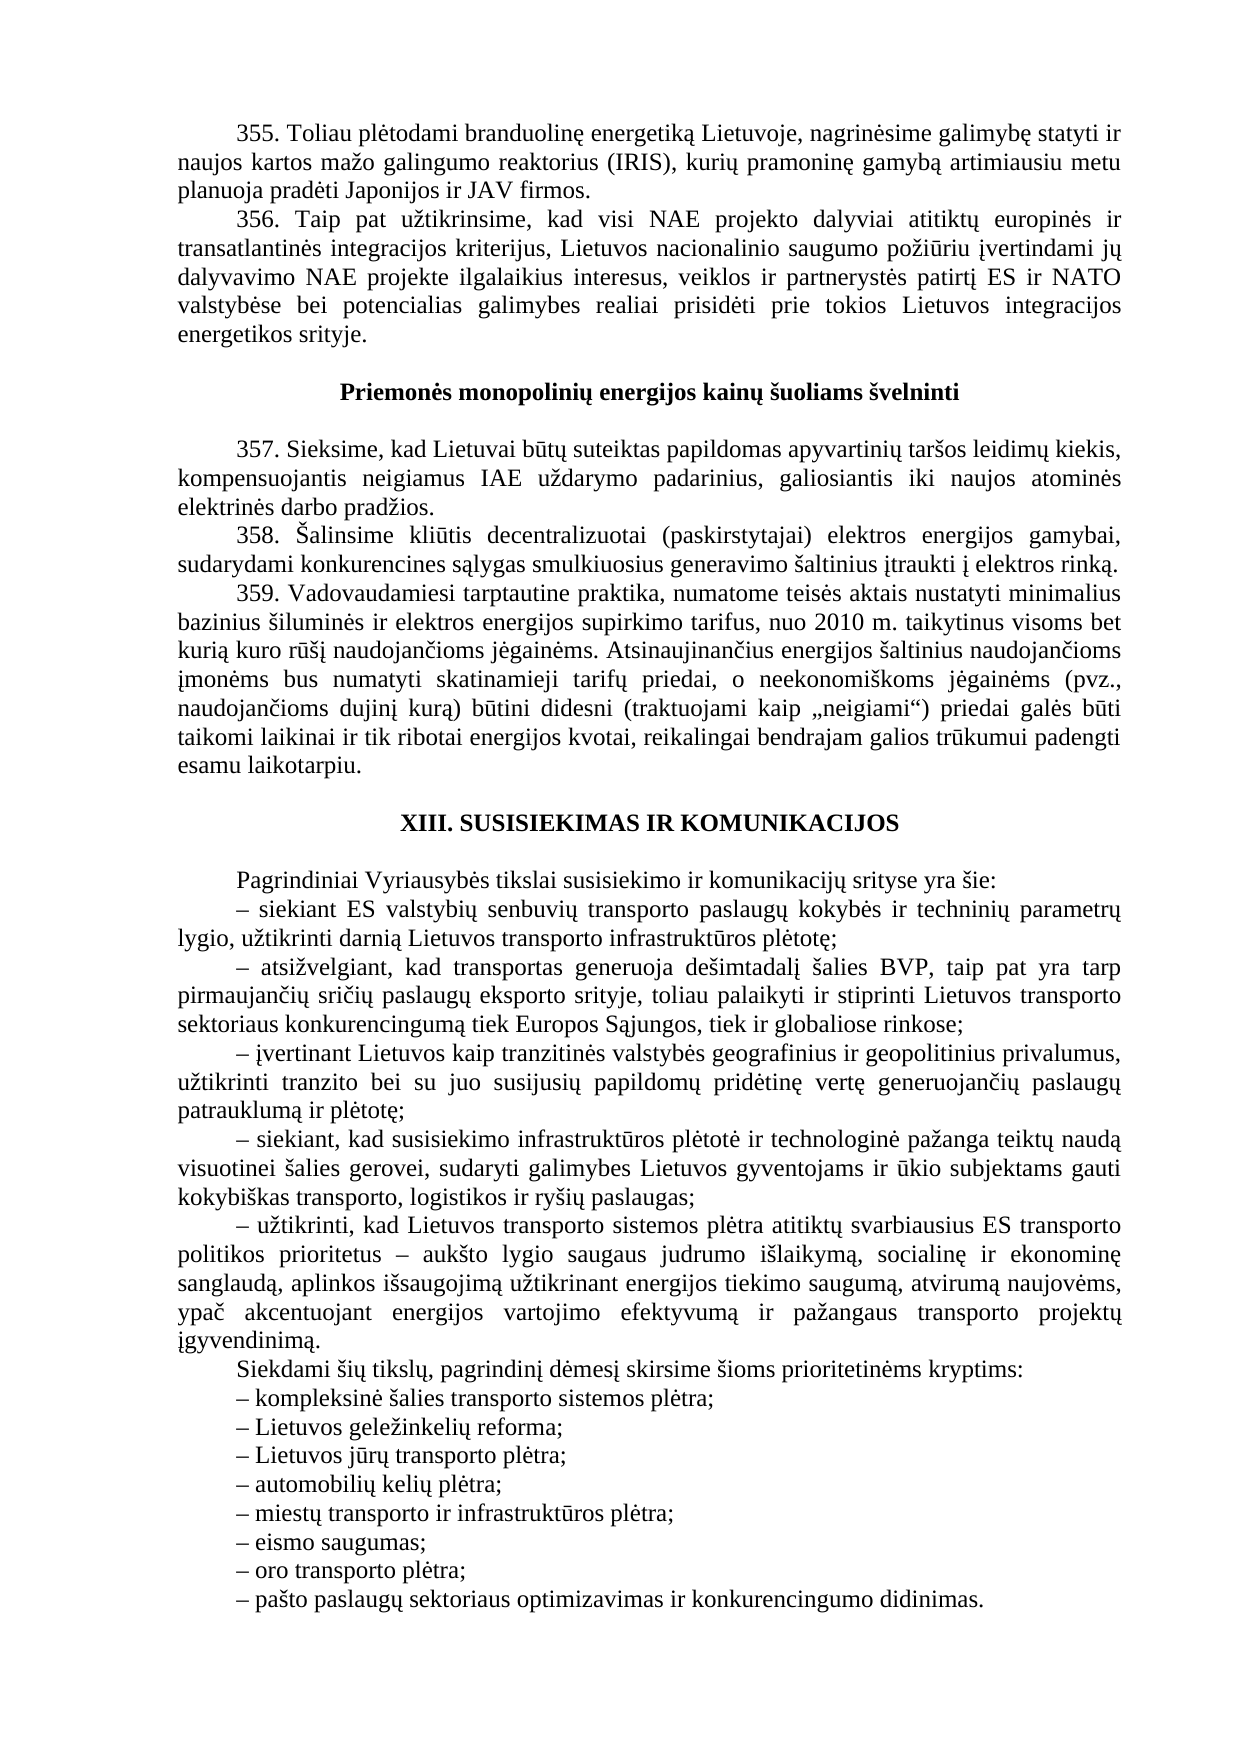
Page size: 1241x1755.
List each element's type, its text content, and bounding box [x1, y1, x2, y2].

text – siekiant, kad susisiekimo infrastruktūros plėtotė ir technologinė pažanga teiktų naudą visuotinei šalies gerovei, sudaryti galimybes Lietuvos gyventojams ir ūkio subjektams gauti kokybiškas transporto, logistikos ir ryšių paslaugas; [177, 1124, 1122, 1211]
text – užtikrinti, kad Lietuvos transporto sistemos plėtra atitiktų svarbiausius ES transporto politikos prioritetus – aukšto lygio saugaus judrumo išlaikymą, socialinę ir ekonominę sanglaudą, aplinkos išsaugojimą užtikrinant energijos tiekimo saugumą, atvirumą naujovėms, ypač akcentuojant energijos vartojimo efektyvumą ir pažangaus transporto projektų įgyvendinimą. [177, 1211, 1122, 1354]
text – atsižvelgiant, kad transportas generuoja dešimtadalį šalies BVP, taip pat yra tarp pirmaujančių sričių paslaugų eksporto srityje, toliau palaikyti ir stiprinti Lietuvos transporto sektoriaus konkurencingumą tiek Europos Sąjungos, tiek ir globaliose rinkose; [177, 952, 1122, 1038]
text 358. Šalinsime kliūtis decentralizuotai (paskirstytajai) elektros energijos gamybai, sudarydami konkurencines sąlygas smulkiuosius generavimo šaltinius įtraukti į elektros rinką. [177, 521, 1122, 578]
text Priemonės monopolinių energijos kainų šuoliams švelninti [177, 377, 1122, 406]
text – Lietuvos jūrų transporto plėtra; [177, 1441, 1122, 1469]
text Siekdami šių tikslų, pagrindinį dėmesį skirsime šioms prioritetinėms kryptims: [177, 1354, 1122, 1383]
text – įvertinant Lietuvos kaip tranzitinės valstybės geografinius ir geopolitinius privalumus, užtikrinti tranzito bei su juo susijusių papildomų pridėtinę vertę generuojančių paslaugų patrauklumą ir plėtotę; [177, 1038, 1122, 1124]
text 359. Vadovaudamiesi tarptautine praktika, numatome teisės aktais nustatyti minimalius bazinius šiluminės ir elektros energijos supirkimo tarifus, nuo 2010 m. taikytinus visoms bet kurią kuro rūšį naudojančioms jėgainėms. Atsinaujinančius energijos šaltinius naudojančioms įmonėms bus numatyti skatinamieji tarifų priedai, o neekonomiškoms jėgainėms (pvz., naudojančioms dujinį kurą) būtini didesni (traktuojami kaip „neigiami“) priedai galės būti taikomi laikinai ir tik ribotai energijos kvotai, reikalingai bendrajam galios trūkumui padengti esamu laikotarpiu. [177, 578, 1122, 779]
text 356. Taip pat užtikrinsime, kad visi NAE projekto dalyviai atitiktų europinės ir transatlantinės integracijos kriterijus, Lietuvos nacionalinio saugumo požiūriu įvertindami jų dalyvavimo NAE projekte ilgalaikius interesus, veiklos ir partnerystės patirtį ES ir NATO valstybėse bei potencialias galimybes realiai prisidėti prie tokios Lietuvos integracijos energetikos srityje. [177, 204, 1122, 348]
text XIII. SUSISIEKIMAS IR KOMUNIKACIJOS [177, 808, 1122, 837]
text 357. Sieksime, kad Lietuvai būtų suteiktas papildomas apyvartinių taršos leidimų kiekis, kompensuojantis neigiamus IAE uždarymo padarinius, galiosiantis iki naujos atominės elektrinės darbo pradžios. [177, 434, 1122, 521]
text – automobilių kelių plėtra; [177, 1469, 1122, 1498]
text Pagrindiniai Vyriausybės tikslai susisiekimo ir komunikacijų srityse yra šie: [177, 866, 1122, 894]
text – Lietuvos geležinkelių reforma; [177, 1412, 1122, 1441]
text – siekiant ES valstybių senbuvių transporto paslaugų kokybės ir techninių parametrų lygio, užtikrinti darnią Lietuvos transporto infrastruktūros plėtotę; [177, 894, 1122, 952]
text – eismo saugumas; [177, 1527, 1122, 1556]
text 355. Toliau plėtodami branduolinę energetiką Lietuvoje, nagrinėsime galimybę statyti ir naujos kartos mažo galingumo reaktorius (IRIS), kurių pramoninę gamybą artimiausiu metu planuoja pradėti Japonijos ir JAV firmos. [177, 118, 1122, 204]
text – kompleksinė šalies transporto sistemos plėtra; [177, 1383, 1122, 1412]
text – oro transporto plėtra; [177, 1556, 1122, 1584]
text – pašto paslaugų sektoriaus optimizavimas ir konkurencingumo didinimas. [177, 1584, 1122, 1613]
text – miestų transporto ir infrastruktūros plėtra; [177, 1498, 1122, 1527]
